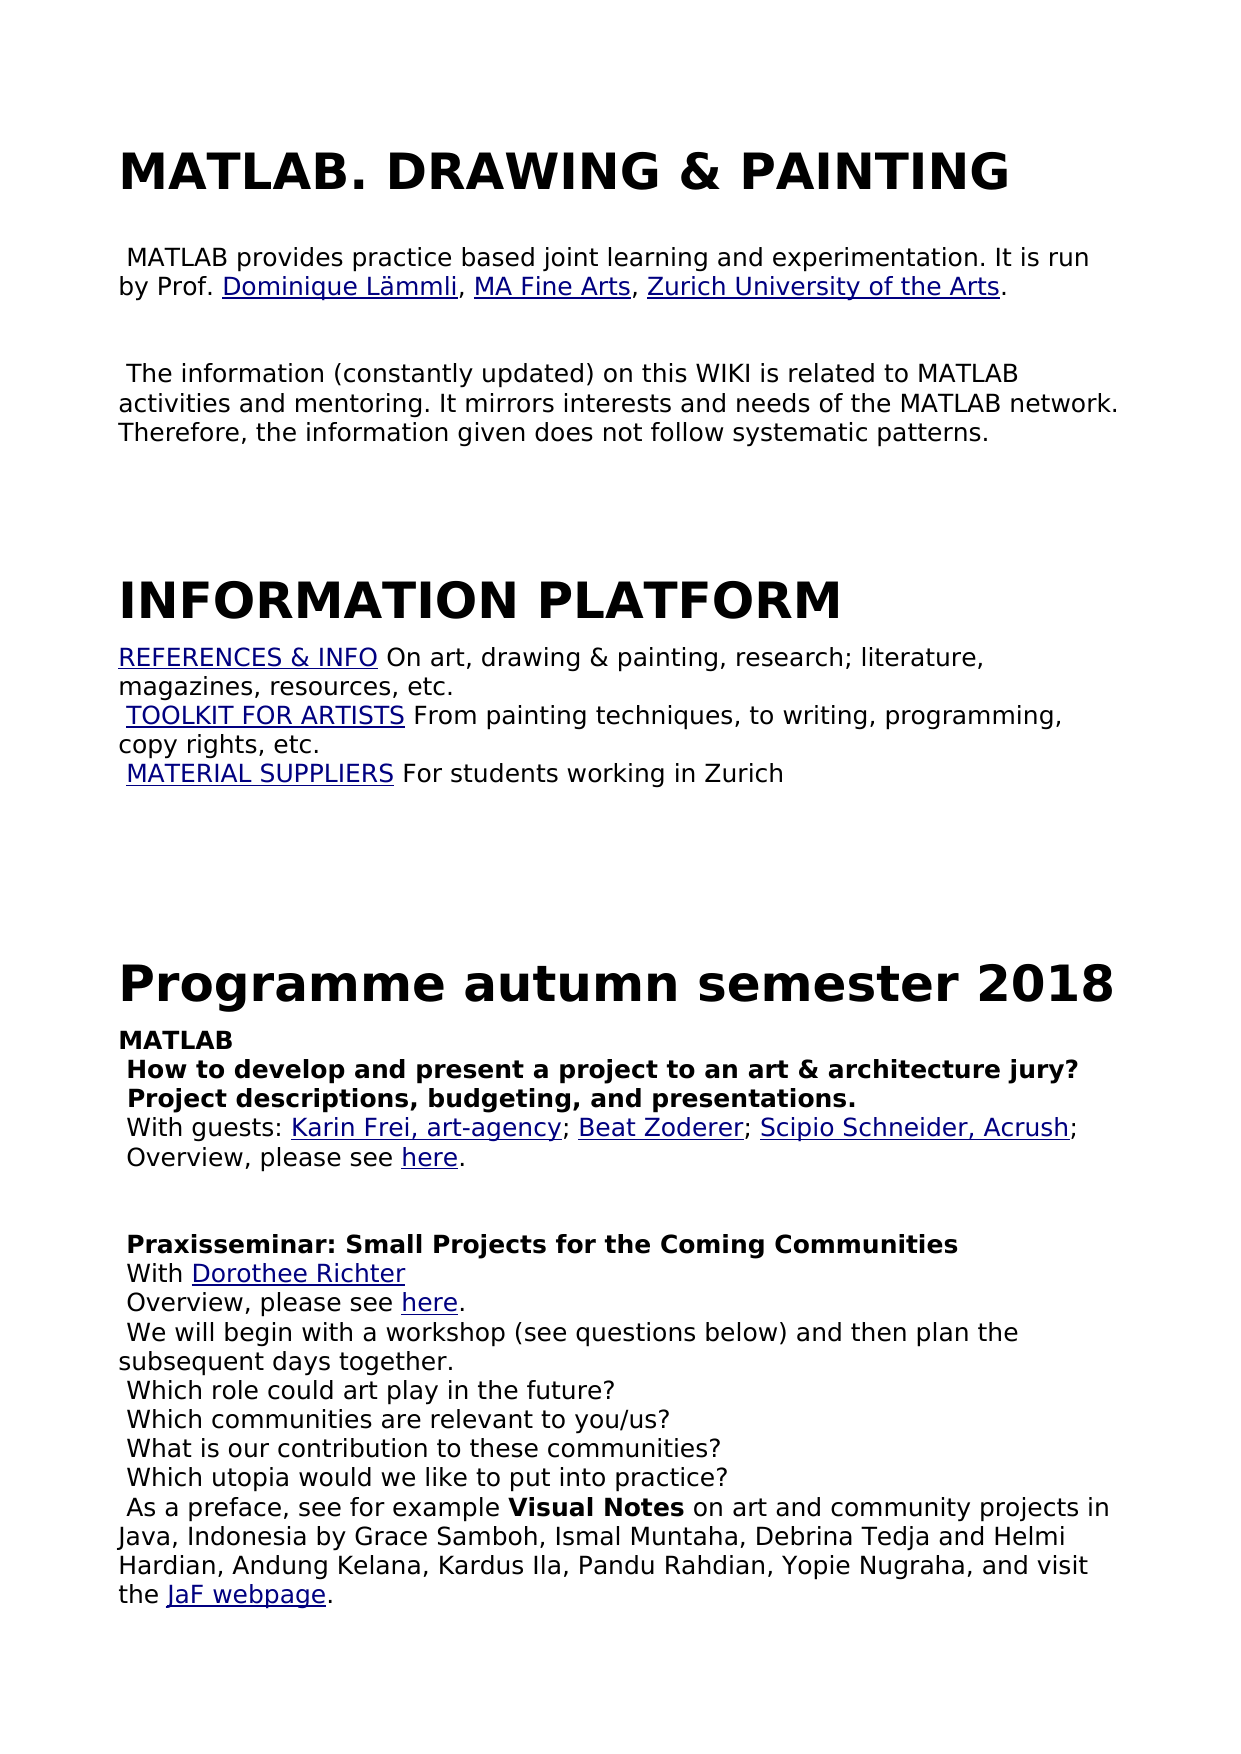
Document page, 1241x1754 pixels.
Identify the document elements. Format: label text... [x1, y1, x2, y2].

subtitle MATLAB. DRAWING & PAINTING [118, 143, 1122, 201]
subtitle Programme autumn semester 2018 [118, 955, 1122, 1014]
text REFERENCES & INFO On art, drawing & painting, research; literature, magazines, resources, etc. TOOLKIT FOR ARTISTS From painting techniques, to writing, programming, copy rights, etc. MATERIAL SUPPLIERS For students working in Zurich [118, 643, 1122, 818]
text MATLAB How to develop and present a project to an art & architecture jury? Project descriptions, budgeting, and presentations. With guests: Karin Frei, art-agency; Beat Zoderer; Scipio Schneider, Acrush; Overview, please see here. Praxisseminar: Small Projects for the Coming Communities With Dorothee Richter Overview, please see here. We will begin with a workshop (see questions below) and then plan the subsequent days together. Which role could art play in the future? Which communities are relevant to you/us? What is our contribution to these communities? Which utopia would we like to put into practice? As a preface, see for example Visual Notes on art and community projects in Java, Indonesia by Grace Samboh, Ismal Muntaha, Debrina Tedja and Helmi Hardian, Andung Kelana, Kardus Ila, Pandu Rahdian, Yopie Nugraha, and visit the JaF webpage. [118, 1026, 1122, 1609]
subtitle INFORMATION PLATFORM [118, 572, 1122, 630]
text MATLAB provides practice based joint learning and experimentation. It is run by Prof. Dominique Lämmli, MA Fine Arts, Zurich University of the Arts. The information (constantly updated) on this WIKI is related to MATLAB activities and mentoring. It mirrors interests and needs of the MATLAB network. Therefore, the information given does not follow systematic patterns. [118, 214, 1122, 535]
